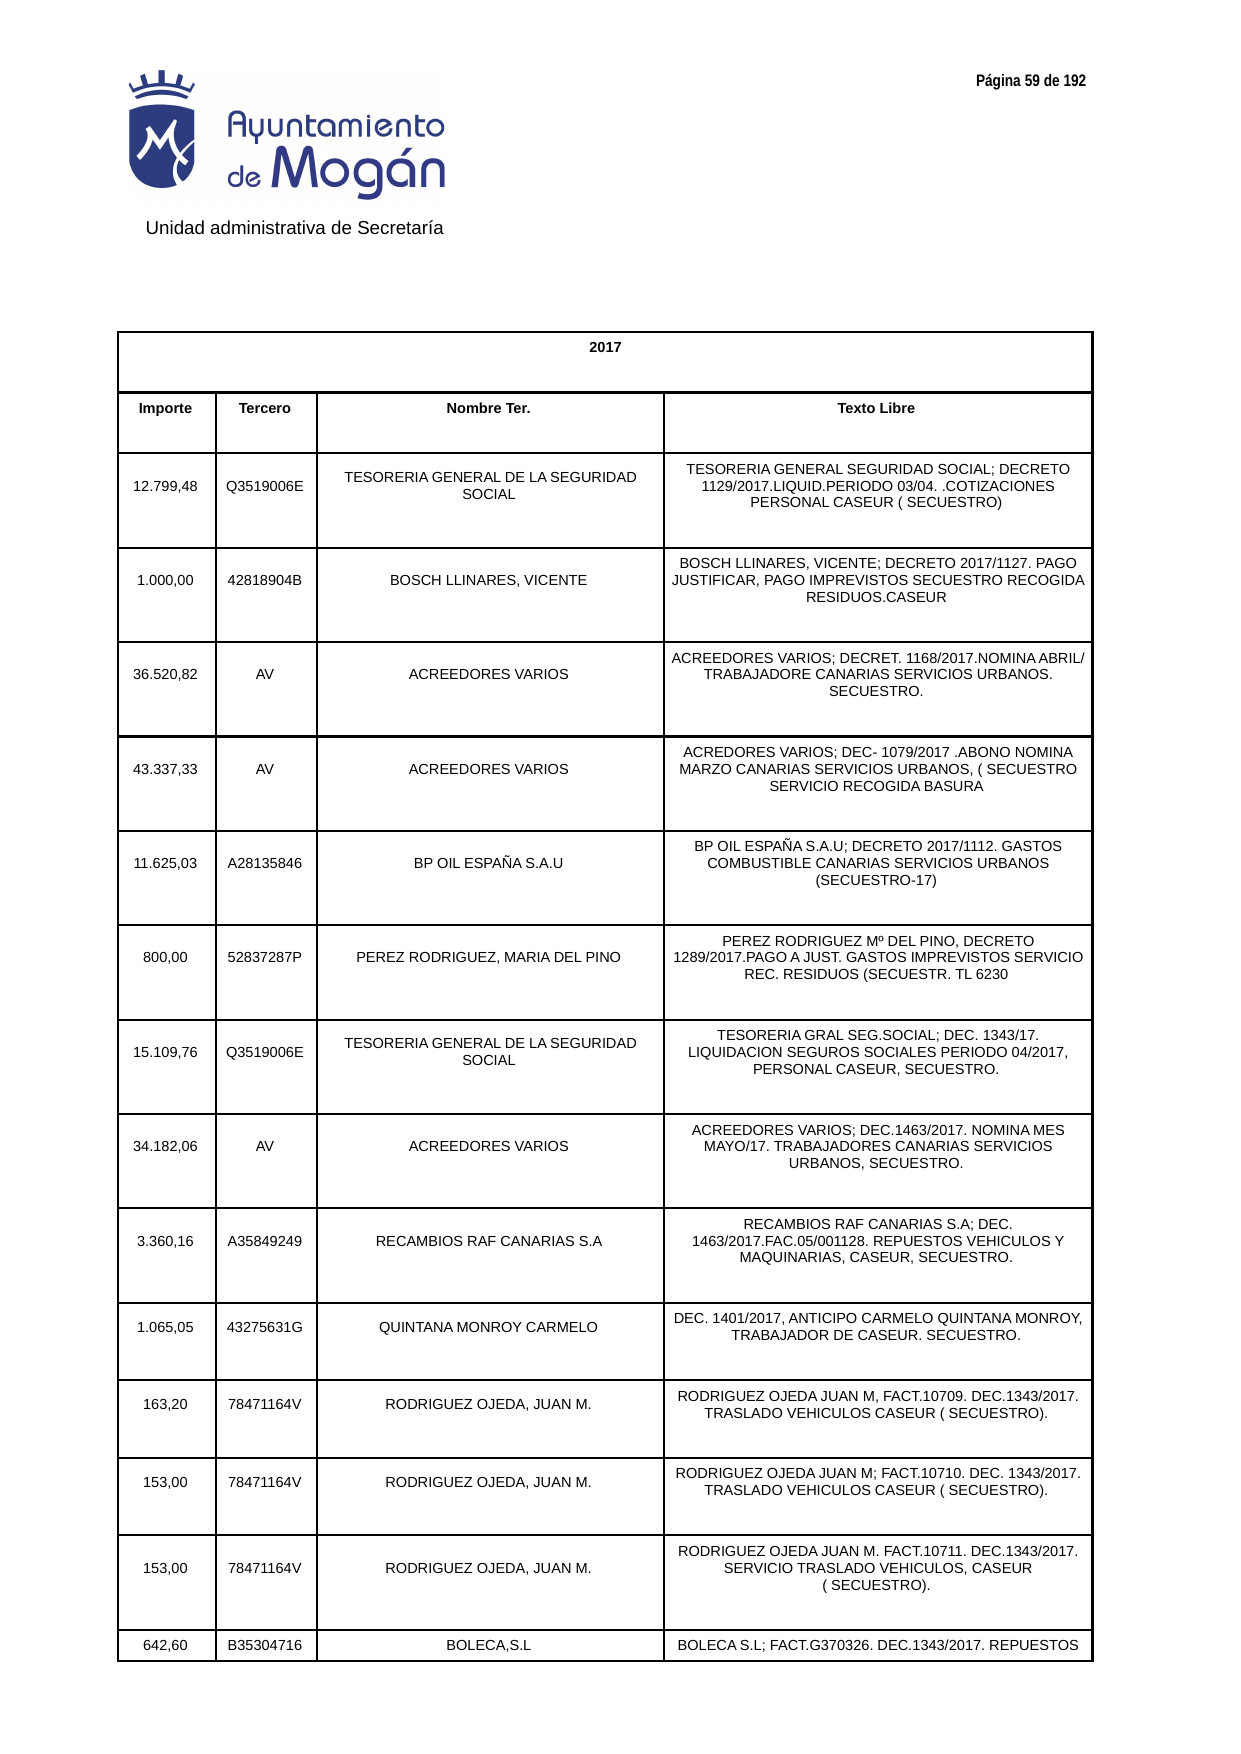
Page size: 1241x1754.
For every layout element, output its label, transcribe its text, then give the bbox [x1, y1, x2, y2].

table_cell Importe [119, 394, 215, 452]
table_cell A28135846 [217, 832, 316, 924]
table_cell 42818904B [217, 549, 316, 641]
table_cell 12.799,48 [119, 454, 215, 547]
table_cell 34.182,06 [119, 1115, 215, 1207]
table_cell ACREEDORES VARIOS; DEC.1463/2017. NOMINA MES MAYO/17. TRABAJADORES CANARIAS SERVICIOS URBANOS, SECUESTRO. [665, 1115, 1091, 1207]
table_cell 78471164V [217, 1459, 316, 1534]
table_cell DEC. 1401/2017, ANTICIPO CARMELO QUINTANA MONROY, TRABAJADOR DE CASEUR. SECUESTRO. [665, 1304, 1091, 1379]
table_cell ACREEDORES VARIOS [318, 1115, 663, 1207]
table_cell RODRIGUEZ OJEDA JUAN M; FACT.10710. DEC. 1343/2017. TRASLADO VEHICULOS CASEUR ( SECUESTRO). [665, 1459, 1091, 1534]
table_cell PEREZ RODRIGUEZ, MARIA DEL PINO [318, 926, 663, 1018]
table_cell ACREEDORES VARIOS [318, 738, 663, 830]
table_cell RODRIGUEZ OJEDA, JUAN M. [318, 1381, 663, 1457]
table_cell TESORERIA GENERAL DE LA SEGURIDAD SOCIAL [318, 454, 663, 547]
table_cell QUINTANA MONROY CARMELO [318, 1304, 663, 1379]
table_cell RODRIGUEZ OJEDA JUAN M, FACT.10709. DEC.1343/2017. TRASLADO VEHICULOS CASEUR ( SECUESTRO). [665, 1381, 1091, 1457]
table_cell B35304716 [217, 1631, 316, 1660]
table_cell 153,00 [119, 1459, 215, 1534]
table_cell 1.065,05 [119, 1304, 215, 1379]
table_cell TESORERIA GRAL SEG.SOCIAL; DEC. 1343/17. LIQUIDACION SEGUROS SOCIALES PERIODO 04/2017, PERSONAL CASEUR, SECUESTRO. [665, 1021, 1091, 1113]
table_cell TESORERIA GENERAL SEGURIDAD SOCIAL; DECRETO 1129/2017.LIQUID.PERIODO 03/04. .COTIZACIONES PERSONAL CASEUR ( SECUESTRO) [665, 454, 1091, 547]
table_cell RODRIGUEZ OJEDA, JUAN M. [318, 1536, 663, 1629]
table_cell Q3519006E [217, 454, 316, 547]
table_cell Tercero [217, 394, 316, 452]
table_cell 52837287P [217, 926, 316, 1018]
table_header 2017 [119, 333, 1091, 391]
table_cell Q3519006E [217, 1021, 316, 1113]
table_cell Nombre Ter. [318, 394, 663, 452]
table_cell 43.337,33 [119, 738, 215, 830]
table_cell BOSCH LLINARES, VICENTE [318, 549, 663, 641]
table_cell 78471164V [217, 1381, 316, 1457]
table_cell AV [217, 1115, 316, 1207]
table_cell 43275631G [217, 1304, 316, 1379]
table_cell A35849249 [217, 1209, 316, 1302]
table_cell TESORERIA GENERAL DE LA SEGURIDAD SOCIAL [318, 1021, 663, 1113]
table_cell ACREEDORES VARIOS; DECRET. 1168/2017.NOMINA ABRIL/ TRABAJADORE CANARIAS SERVICIOS URBANOS. SECUESTRO. [665, 643, 1091, 735]
table_cell 642,60 [119, 1631, 215, 1660]
table_cell 36.520,82 [119, 643, 215, 735]
table_cell 1.000,00 [119, 549, 215, 641]
table_cell BP OIL ESPAÑA S.A.U; DECRETO 2017/1112. GASTOS COMBUSTIBLE CANARIAS SERVICIOS URBANOS (SECUESTRO-17) [665, 832, 1091, 924]
table_cell AV [217, 738, 316, 830]
table_cell 3.360,16 [119, 1209, 215, 1302]
table_cell Texto Libre [665, 394, 1091, 452]
table_cell 78471164V [217, 1536, 316, 1629]
table_cell 163,20 [119, 1381, 215, 1457]
picture [128, 70, 445, 206]
table_cell BOLECA,S.L [318, 1631, 663, 1660]
table_cell 11.625,03 [119, 832, 215, 924]
table_cell BP OIL ESPAÑA S.A.U [318, 832, 663, 924]
table_cell ACREEDORES VARIOS [318, 643, 663, 735]
table_cell AV [217, 643, 316, 735]
table_cell PEREZ RODRIGUEZ Mº DEL PINO, DECRETO 1289/2017.PAGO A JUST. GASTOS IMPREVISTOS SERVICIO REC. RESIDUOS (SECUESTR. TL 6230 [665, 926, 1091, 1018]
table_cell 15.109,76 [119, 1021, 215, 1113]
table_cell RECAMBIOS RAF CANARIAS S.A [318, 1209, 663, 1302]
table_cell BOLECA S.L; FACT.G370326. DEC.1343/2017. REPUESTOS [665, 1631, 1091, 1660]
table_cell 153,00 [119, 1536, 215, 1629]
table_cell ACREDORES VARIOS; DEC- 1079/2017 .ABONO NOMINA MARZO CANARIAS SERVICIOS URBANOS, ( SECUESTRO SERVICIO RECOGIDA BASURA [665, 738, 1091, 830]
table_cell BOSCH LLINARES, VICENTE; DECRETO 2017/1127. PAGO JUSTIFICAR, PAGO IMPREVISTOS SECUESTRO RECOGIDA RESIDUOS.CASEUR [665, 549, 1091, 641]
table_cell RODRIGUEZ OJEDA JUAN M. FACT.10711. DEC.1343/2017. SERVICIO TRASLADO VEHICULOS, CASEUR ( SECUESTRO). [665, 1536, 1091, 1629]
table_cell 800,00 [119, 926, 215, 1018]
table_cell RECAMBIOS RAF CANARIAS S.A; DEC. 1463/2017.FAC.05/001128. REPUESTOS VEHICULOS Y MAQUINARIAS, CASEUR, SECUESTRO. [665, 1209, 1091, 1302]
table_cell RODRIGUEZ OJEDA, JUAN M. [318, 1459, 663, 1534]
